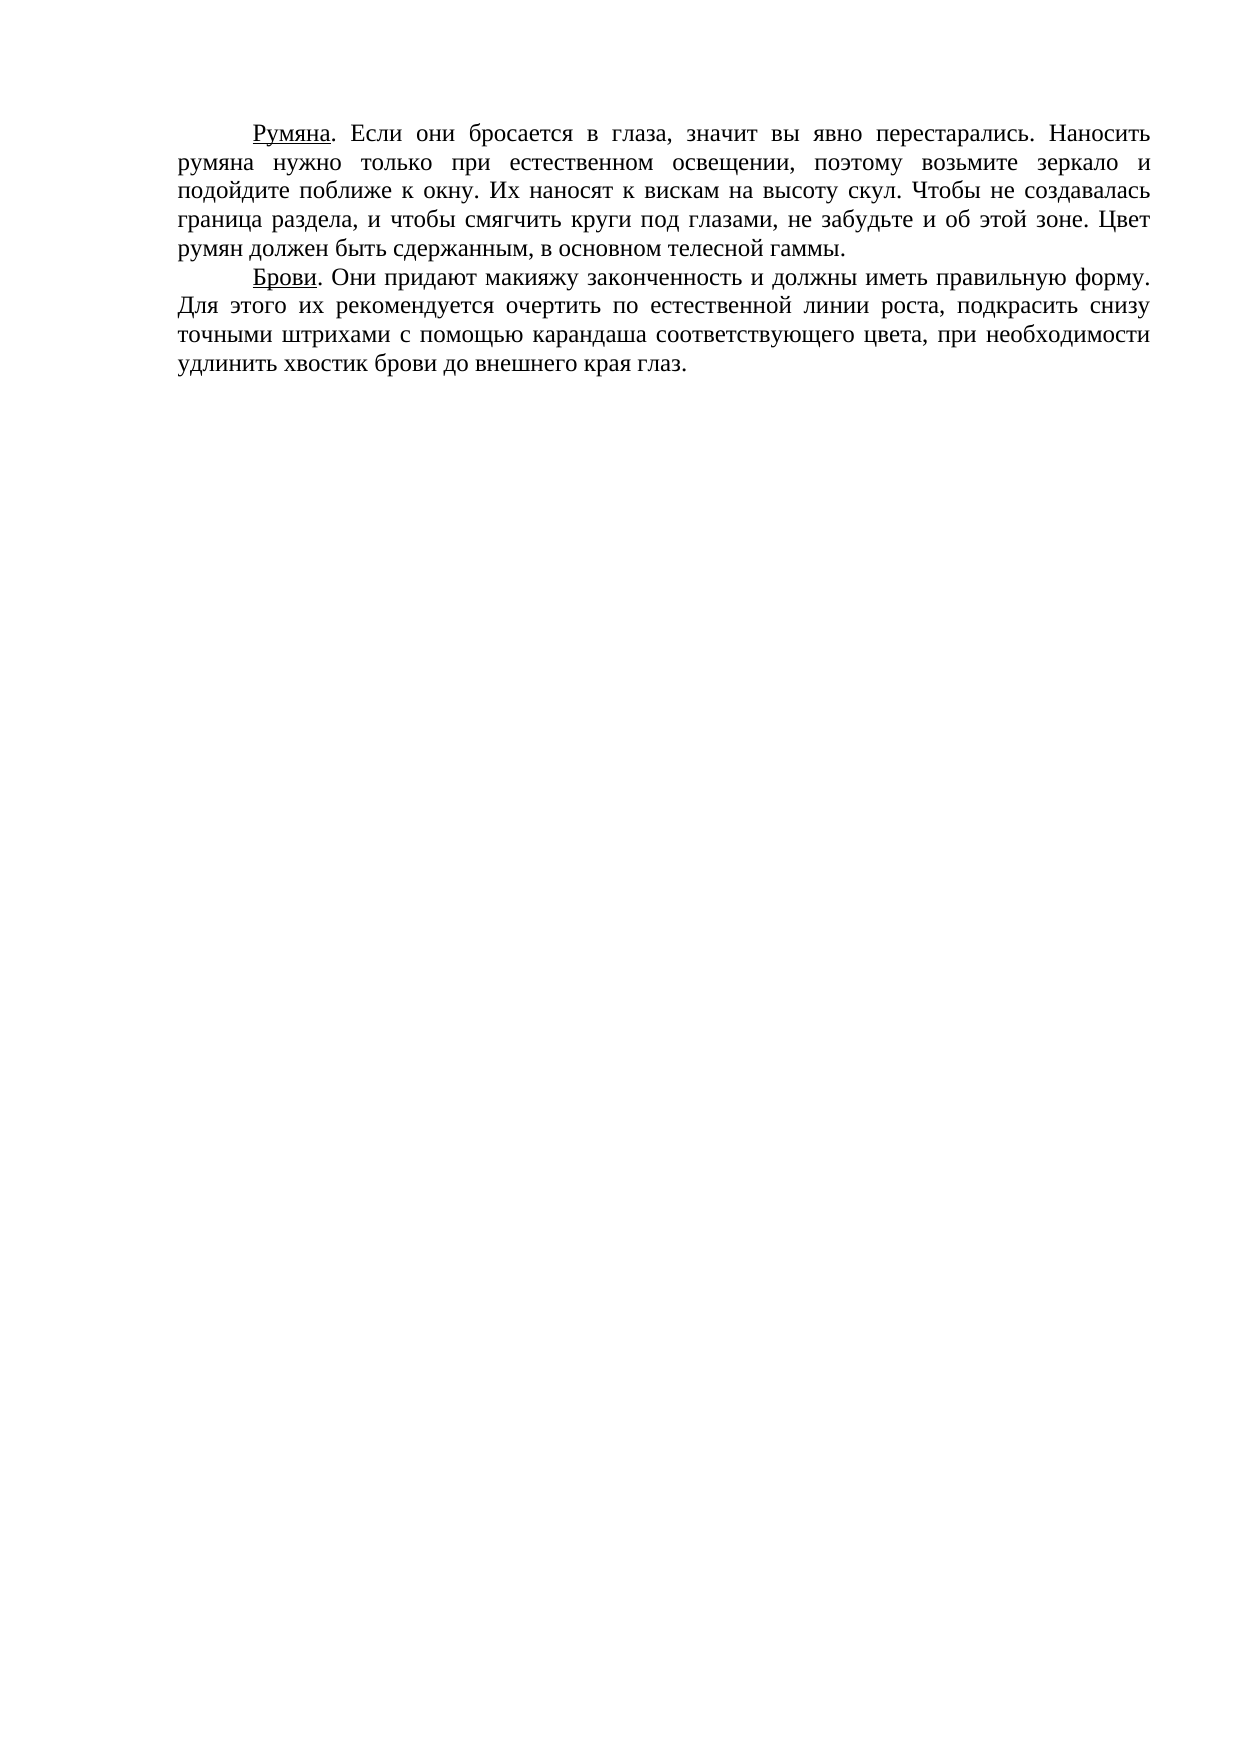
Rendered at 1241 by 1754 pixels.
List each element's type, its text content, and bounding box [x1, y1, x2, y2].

text Брови. Они придают макияжу законченность и должны иметь правильную форму. Для этого их рекомендуется очертить по естественной линии роста, подкрасить снизу точными штрихами с помощью карандаша соответствующего цвета, при необходимости удлинить хвостик брови до внешнего края глаз. [177, 262, 1152, 377]
text Румяна. Если они бросается в глаза, значит вы явно перестарались. Наносить румяна нужно только при естественном освещении, поэтому возьмите зеркало и подойдите поближе к окну. Их наносят к вискам на высоту скул. Чтобы не создавалась граница раздела, и чтобы смягчить круги под глазами, не забудьте и об этой зоне. Цвет румян должен быть сдержанным, в основном телесной гаммы. [177, 118, 1152, 262]
